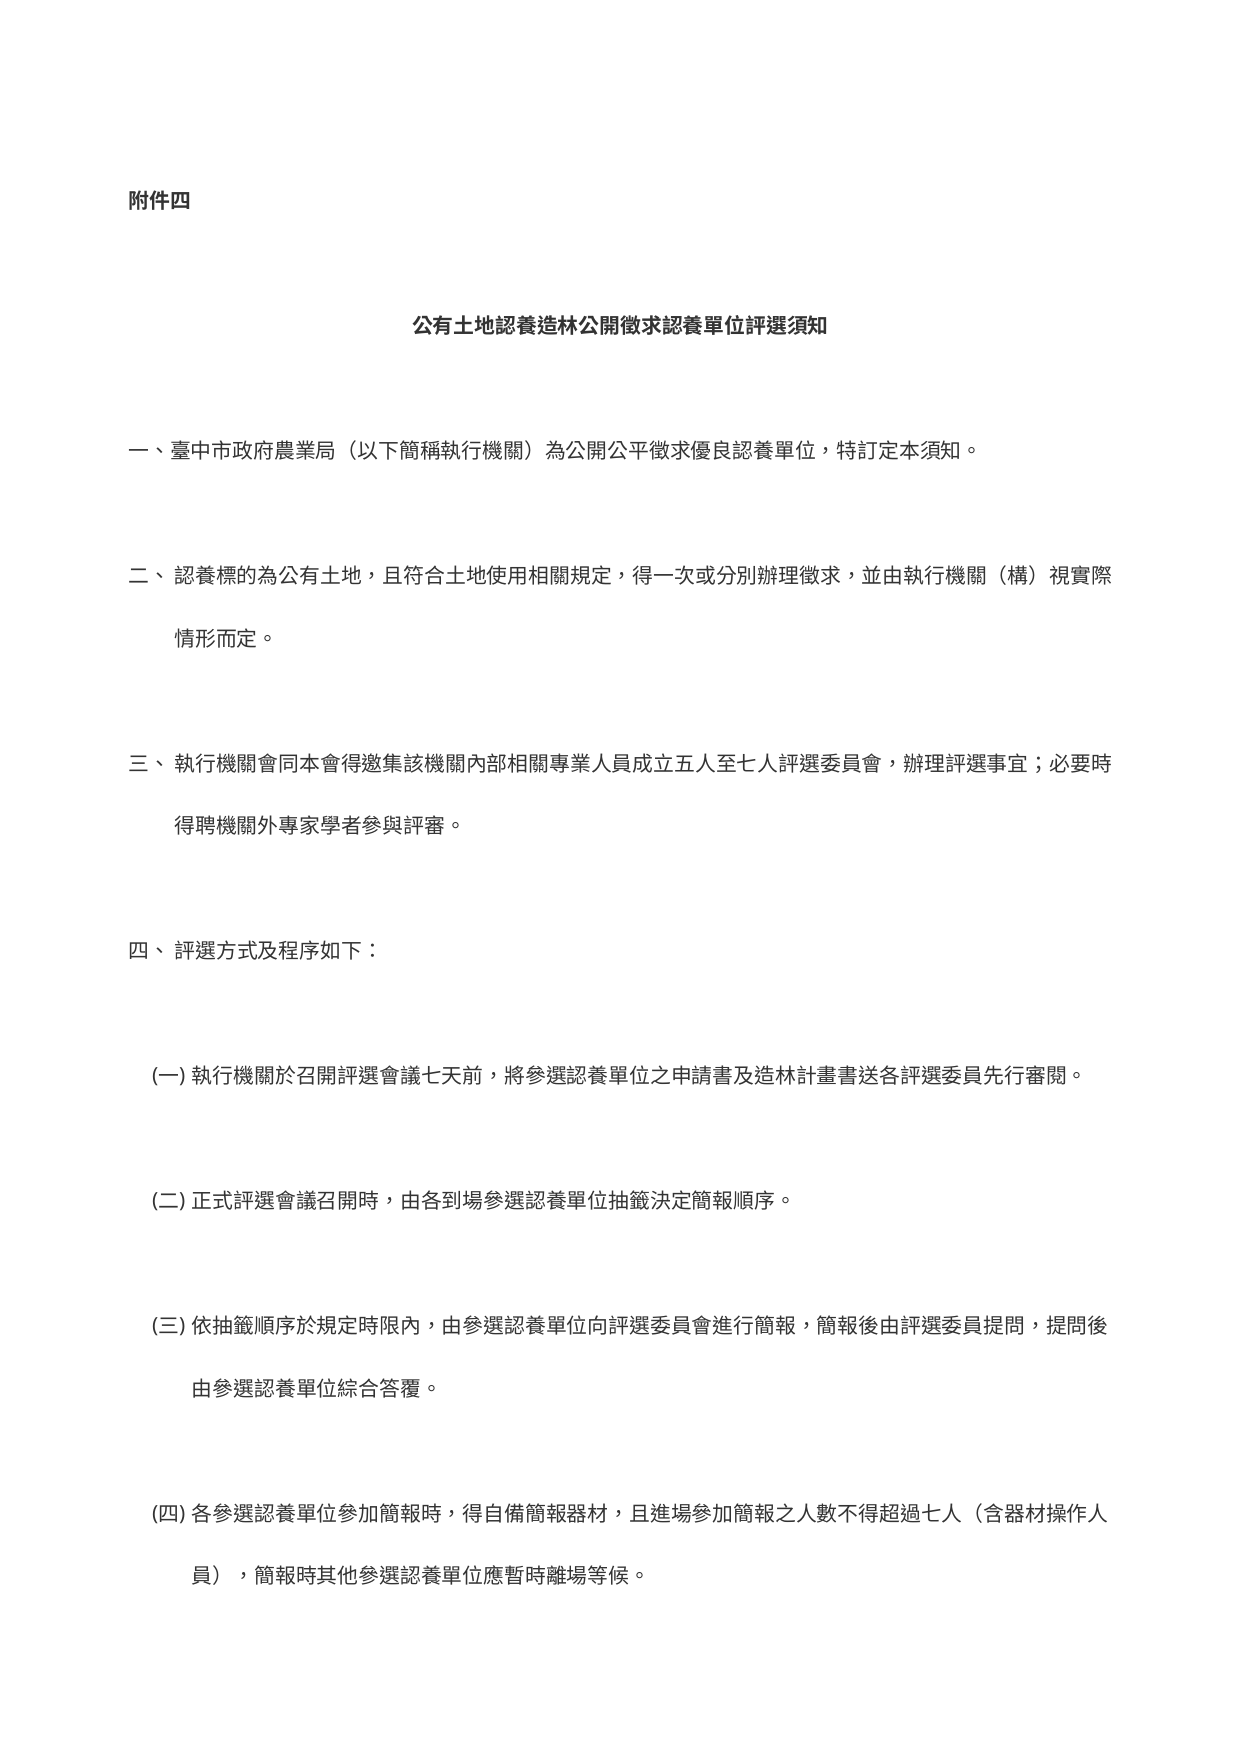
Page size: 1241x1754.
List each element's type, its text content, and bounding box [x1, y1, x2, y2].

text 公有土地認養造林公開徵求認養單位評選須知 [128, 283, 1112, 346]
text 一、臺中市政府農業局（以下簡稱執行機關）為公開公平徵求優良認養單位，特訂定本須知。 [128, 408, 1112, 471]
text 三、 執行機關會同本會得邀集該機關內部相關專業人員成立五人至七人評選委員會，辦理評選事宜；必要時得聘機關外專家學者參與評審。 [128, 721, 1112, 846]
text 四、 評選方式及程序如下： [128, 908, 1112, 971]
text (一) 執行機關於召開評選會議七天前，將參選認養單位之申請書及造林計畫書送各評選委員先行審閱。 [152, 1033, 1112, 1096]
text 二、 認養標的為公有土地，且符合土地使用相關規定，得一次或分別辦理徵求，並由執行機關（構）視實際情形而定。 [128, 533, 1112, 658]
text (二) 正式評選會議召開時，由各到場參選認養單位抽籤決定簡報順序。 [152, 1158, 1112, 1221]
text (三) 依抽籤順序於規定時限內，由參選認養單位向評選委員會進行簡報，簡報後由評選委員提問，提問後由參選認養單位綜合答覆。 [152, 1283, 1112, 1408]
text 附件四 [128, 158, 1112, 221]
text (四) 各參選認養單位參加簡報時，得自備簡報器材，且進場參加簡報之人數不得超過七人（含器材操作人員），簡報時其他參選認養單位應暫時離場等候。 [152, 1471, 1112, 1596]
